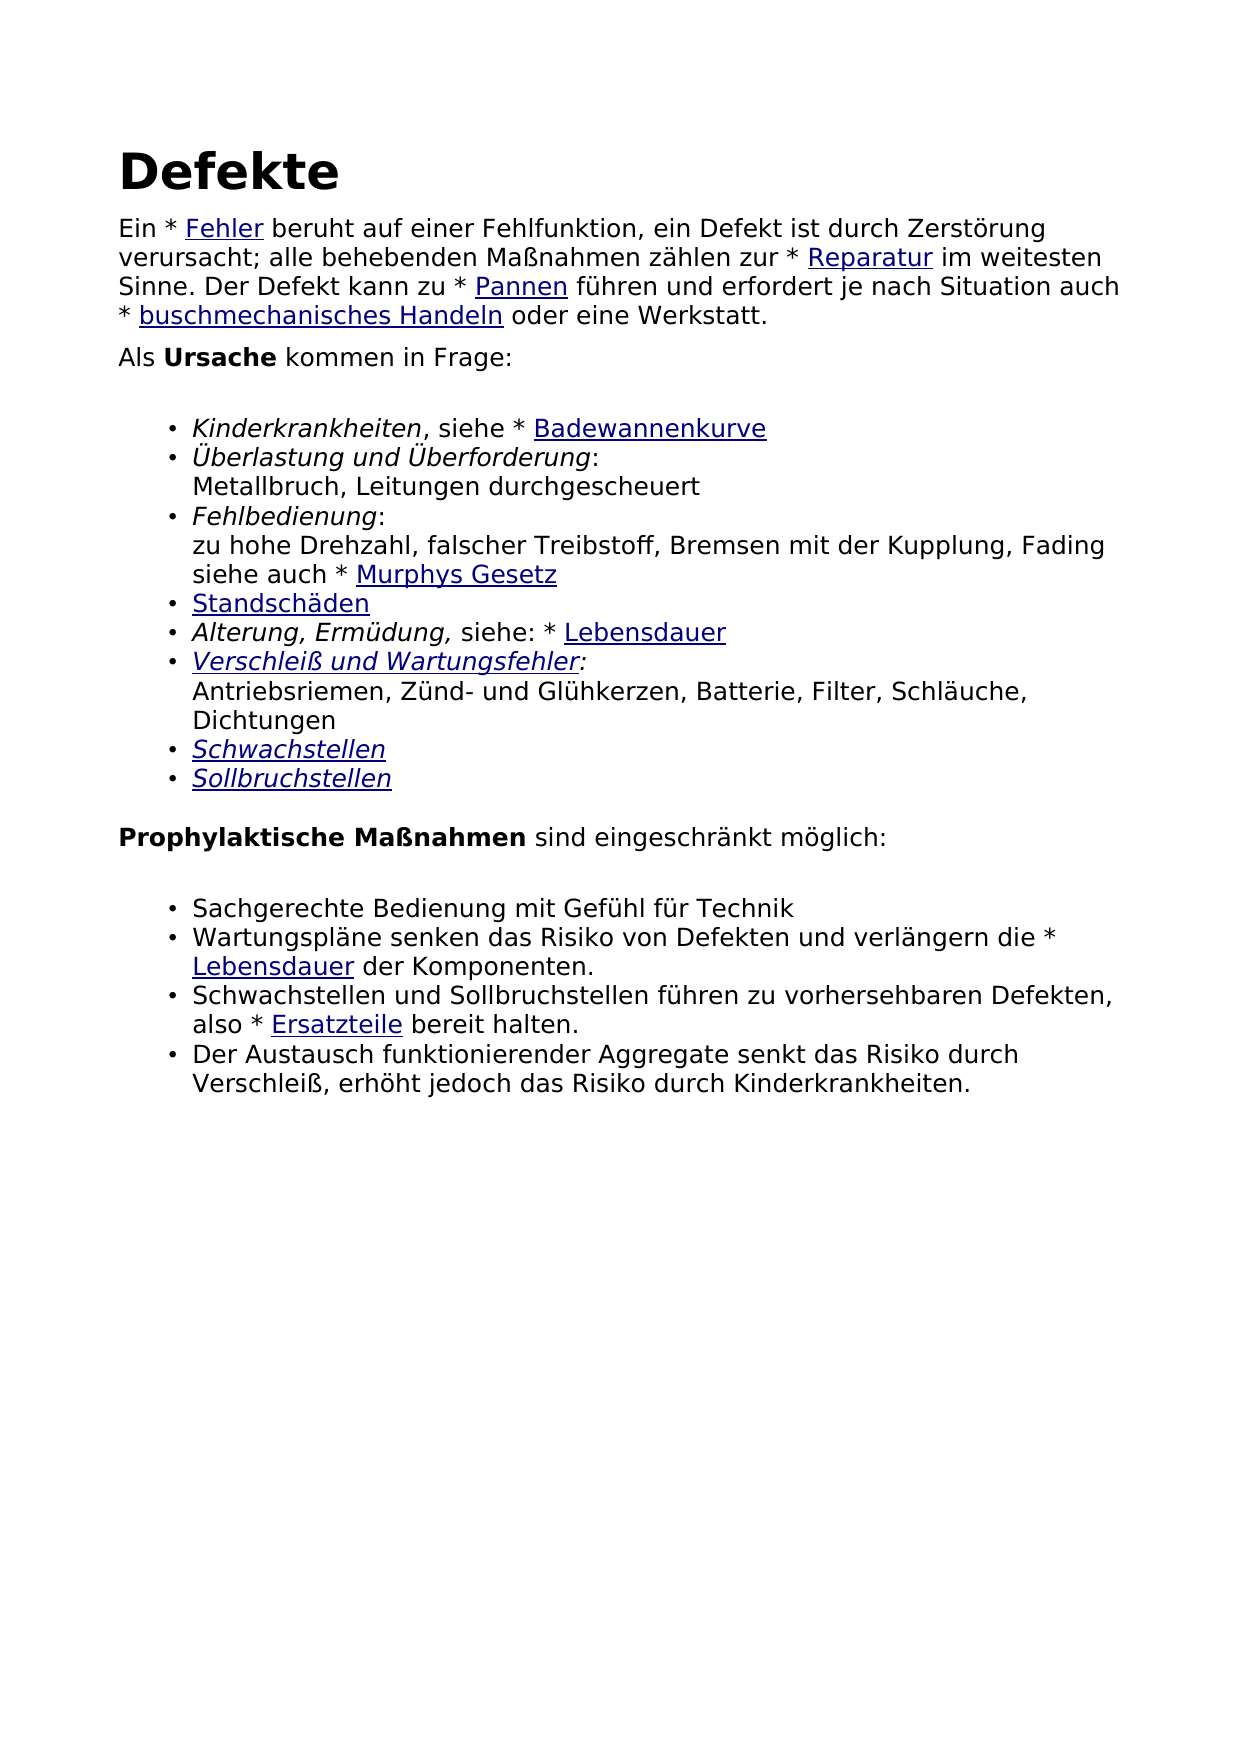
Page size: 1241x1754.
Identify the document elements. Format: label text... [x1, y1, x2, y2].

list Schwachstellen [177, 735, 1122, 764]
list Standschäden [177, 589, 1122, 618]
text Ein * Fehler beruht auf einer Fehlfunktion, ein Defekt ist durch Zerstörung verursacht; alle behebenden Maßnahmen zählen zur * Reparatur im weitesten Sinne. Der Defekt kann zu * Pannen führen und erfordert je nach Situation auch * buschmechanisches Handeln oder eine Werkstatt. [118, 214, 1122, 331]
subtitle Defekte [118, 143, 1122, 201]
list Überlastung und Überforderung: Metallbruch, Leitungen durchgescheuert [177, 443, 1122, 502]
text Prophylaktische Maßnahmen sind eingeschränkt möglich: [118, 823, 1122, 852]
list Sollbruchstellen [177, 764, 1122, 793]
list Fehlbedienung: zu hohe Drehzahl, falscher Treibstoff, Bremsen mit der Kupplung, Fading siehe auch * Murphys Gesetz [177, 502, 1122, 589]
list Der Austausch funktionierender Aggregate senkt das Risiko durch Verschleiß, erhöht jedoch das Risiko durch Kinderkrankheiten. [177, 1040, 1122, 1098]
list Schwachstellen und Sollbruchstellen führen zu vorhersehbaren Defekten, also * Ersatzteile bereit halten. [177, 981, 1122, 1040]
text Als Ursache kommen in Frage: [118, 343, 1122, 372]
list Verschleiß und Wartungsfehler: Antriebsriemen, Zünd- und Glühkerzen, Batterie, Filter, Schläuche, Dichtungen [177, 647, 1122, 735]
list Sachgerechte Bedienung mit Gefühl für Technik [177, 894, 1122, 923]
list Alterung, Ermüdung, siehe: * Lebensdauer [177, 618, 1122, 647]
list Kinderkrankheiten, siehe * Badewannenkurve [177, 414, 1122, 443]
list Wartungspläne senken das Risiko von Defekten und verlängern die * Lebensdauer der Komponenten. [177, 923, 1122, 981]
